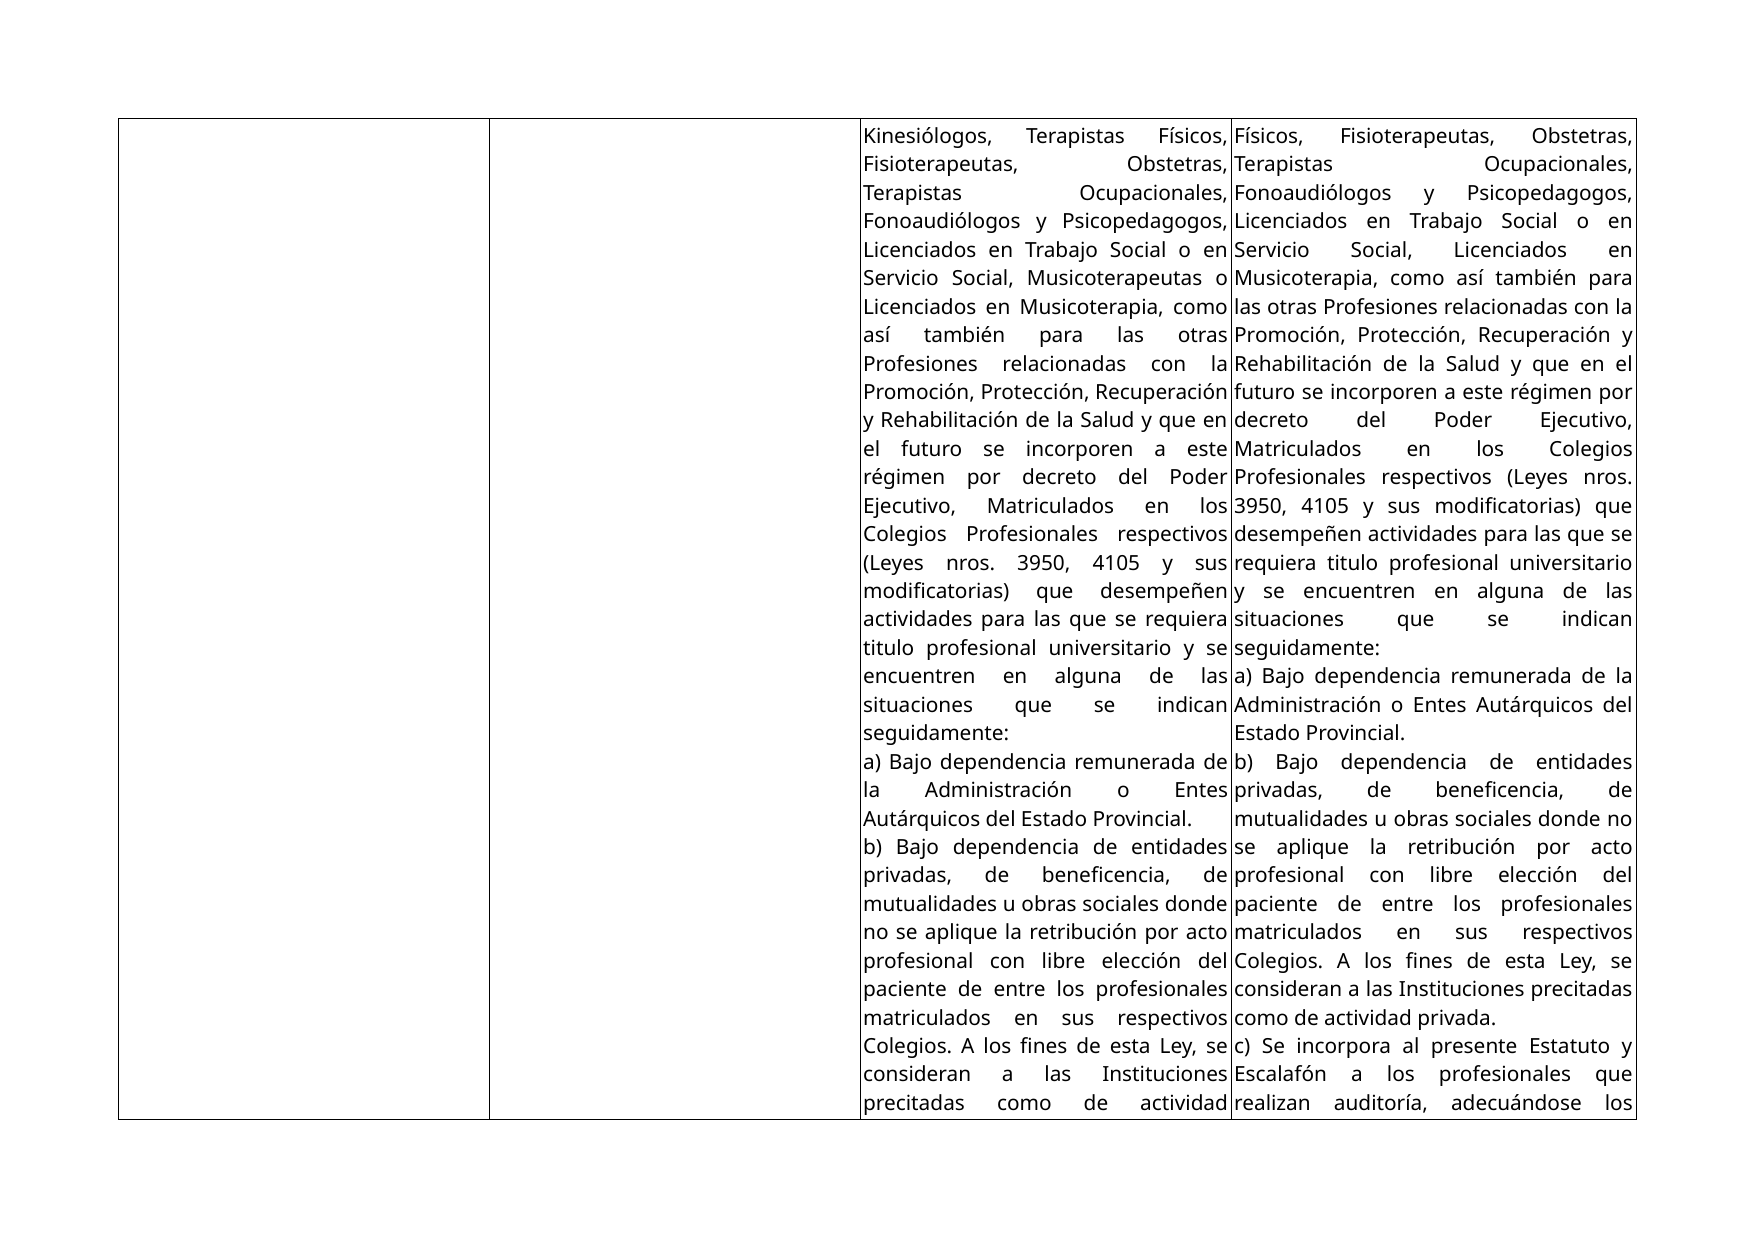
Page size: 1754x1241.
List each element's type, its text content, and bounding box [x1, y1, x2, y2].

table_cell Físicos, Fisioterapeutas, Obstetras, Terapistas Ocupacionales, Fonoaudiólogos y Psicopedagogos, Licenciados en Trabajo Social o en Servicio Social, Licenciados en Musicoterapia, como así también para las otras Profesiones relacionadas con la Promoción, Protección, Recuperación y Rehabilitación de la Salud y que en el futuro se incorporen a este régimen por decreto del Poder Ejecutivo, Matriculados en los Colegios Profesionales respectivos (Leyes nros. 3950, 4105 y sus modificatorias) que desempeñen actividades para las que se requiera titulo profesional universitario y se encuentren en alguna de las situaciones que se indican seguidamente: a) Bajo dependencia remunerada de la Administración o Entes Autárquicos del Estado Provincial. b) Bajo dependencia de entidades privadas, de beneficencia, de mutualidades u obras sociales donde no se aplique la retribución por acto profesional con libre elección del paciente de entre los profesionales matriculados en sus respectivos Colegios. A los fines de esta Ley, se consideran a las Instituciones precitadas como de actividad privada. c) Se incorpora al presente Estatuto y Escalafón a los profesionales que realizan auditoría, adecuándose los [1232, 119, 1636, 1119]
table_cell [490, 119, 860, 1119]
table_cell Kinesiólogos, Terapistas Físicos, Fisioterapeutas, Obstetras, Terapistas Ocupacionales, Fonoaudiólogos y Psicopedagogos, Licenciados en Trabajo Social o en Servicio Social, Musicoterapeutas o Licenciados en Musicoterapia, como así también para las otras Profesiones relacionadas con la Promoción, Protección, Recuperación y Rehabilitación de la Salud y que en el futuro se incorporen a este régimen por decreto del Poder Ejecutivo, Matriculados en los Colegios Profesionales respectivos (Leyes nros. 3950, 4105 y sus modificatorias) que desempeñen actividades para las que se requiera titulo profesional universitario y se encuentren en alguna de las situaciones que se indican seguidamente: a) Bajo dependencia remunerada de la Administración o Entes Autárquicos del Estado Provincial. b) Bajo dependencia de entidades privadas, de beneficencia, de mutualidades u obras sociales donde no se aplique la retribución por acto profesional con libre elección del paciente de entre los profesionales matriculados en sus respectivos Colegios. A los fines de esta Ley, se consideran a las Instituciones precitadas como de actividad [861, 119, 1231, 1119]
table_cell [119, 119, 489, 1119]
